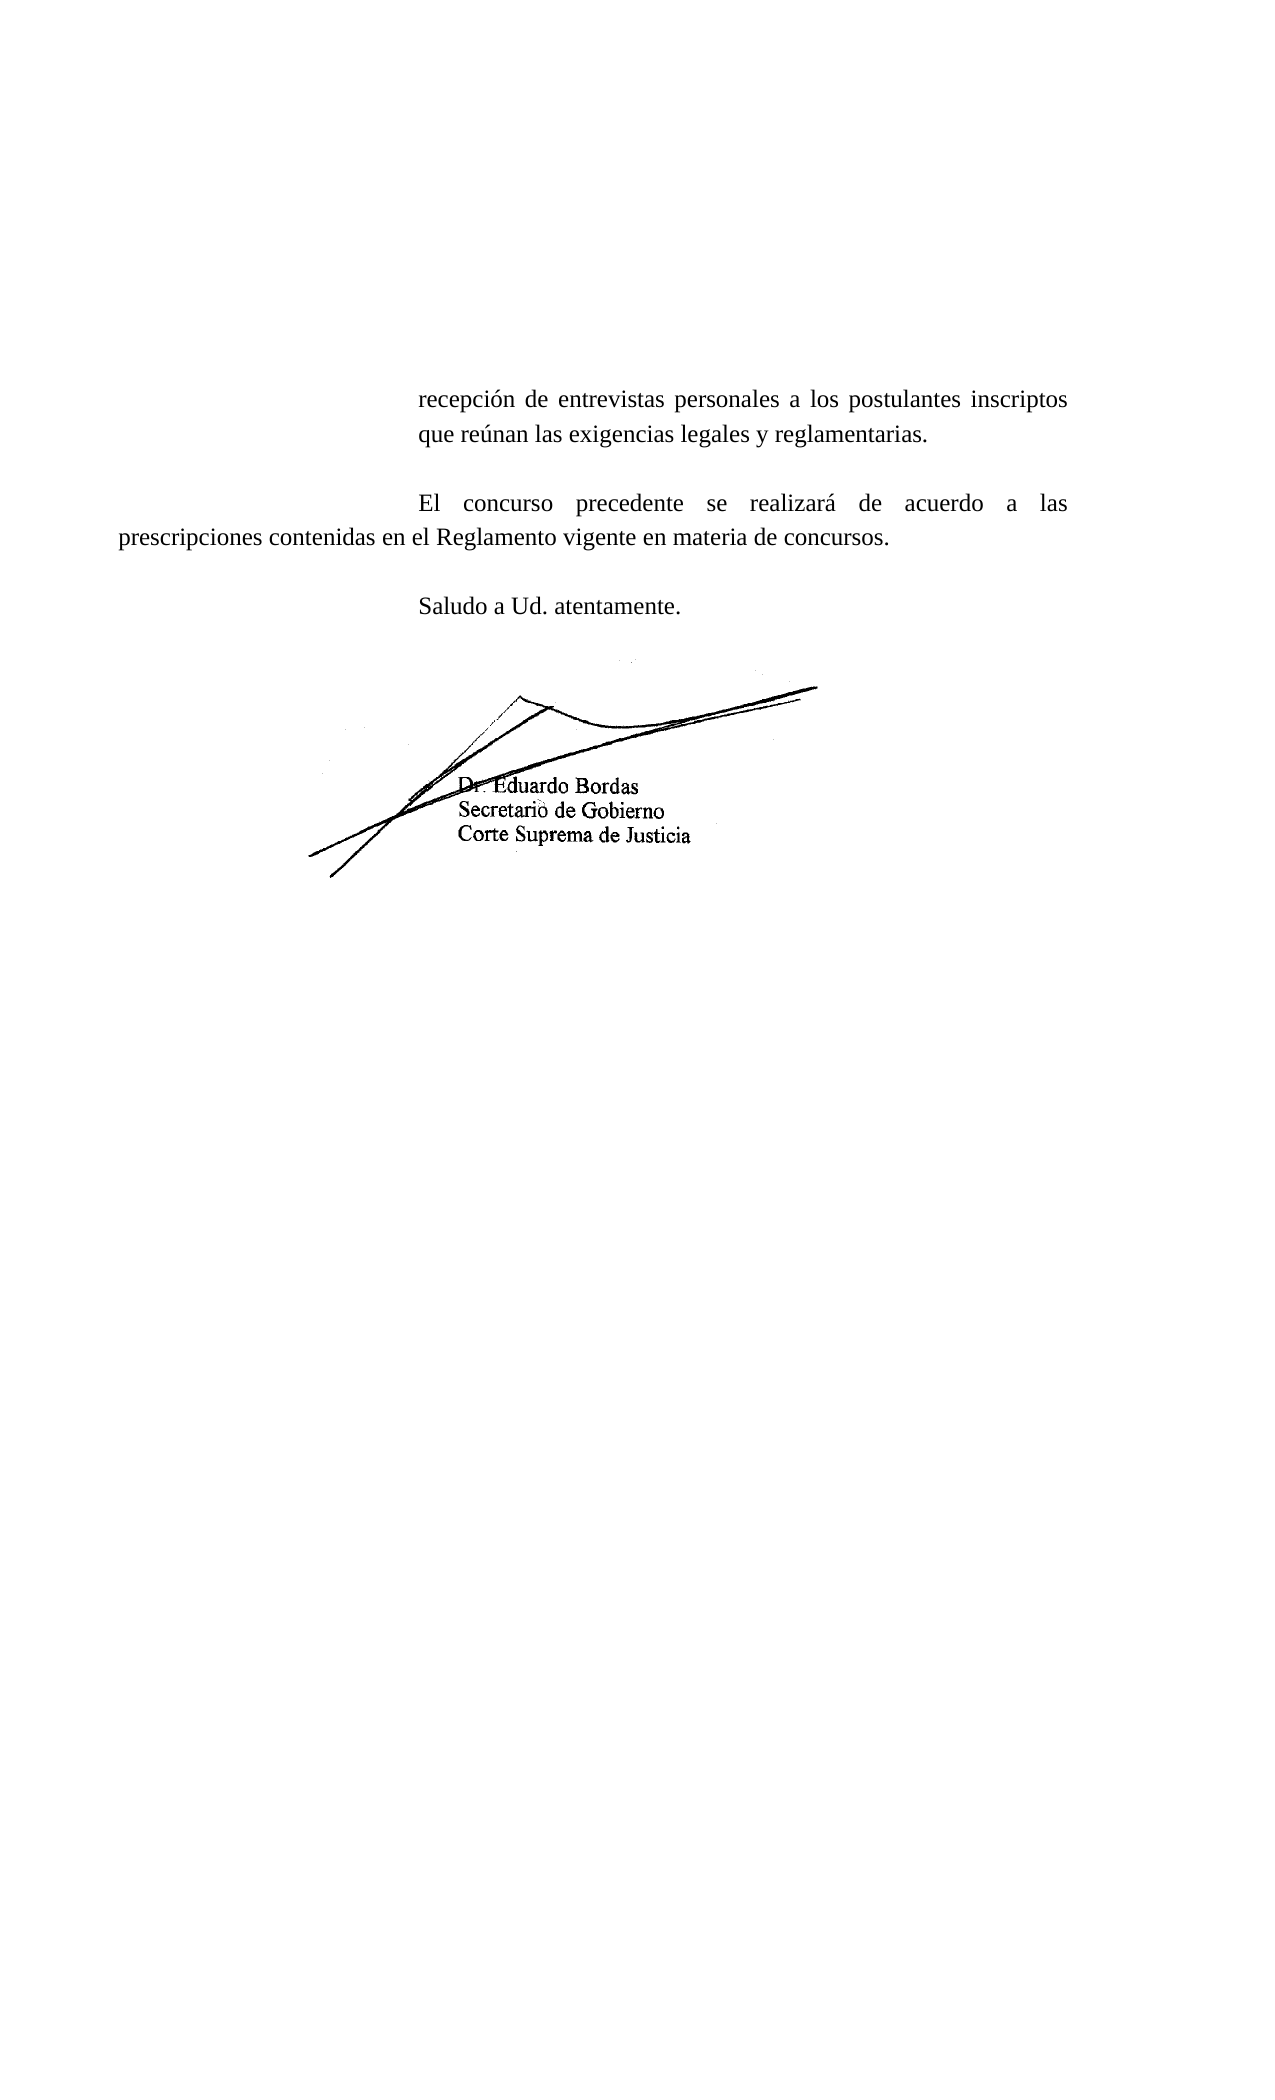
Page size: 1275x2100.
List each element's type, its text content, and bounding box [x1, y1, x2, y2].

text recepción de entrevistas personales a los postulantes inscriptos que reúnan las exigencias legales y reglamentarias. [118, 384, 1068, 448]
text Saludo a Ud. atentamente. [418, 591, 1068, 620]
text El concurso precedente se realizará de acuerdo a las prescripciones contenidas en el Reglamento vigente en materia de concursos. [118, 488, 1068, 551]
